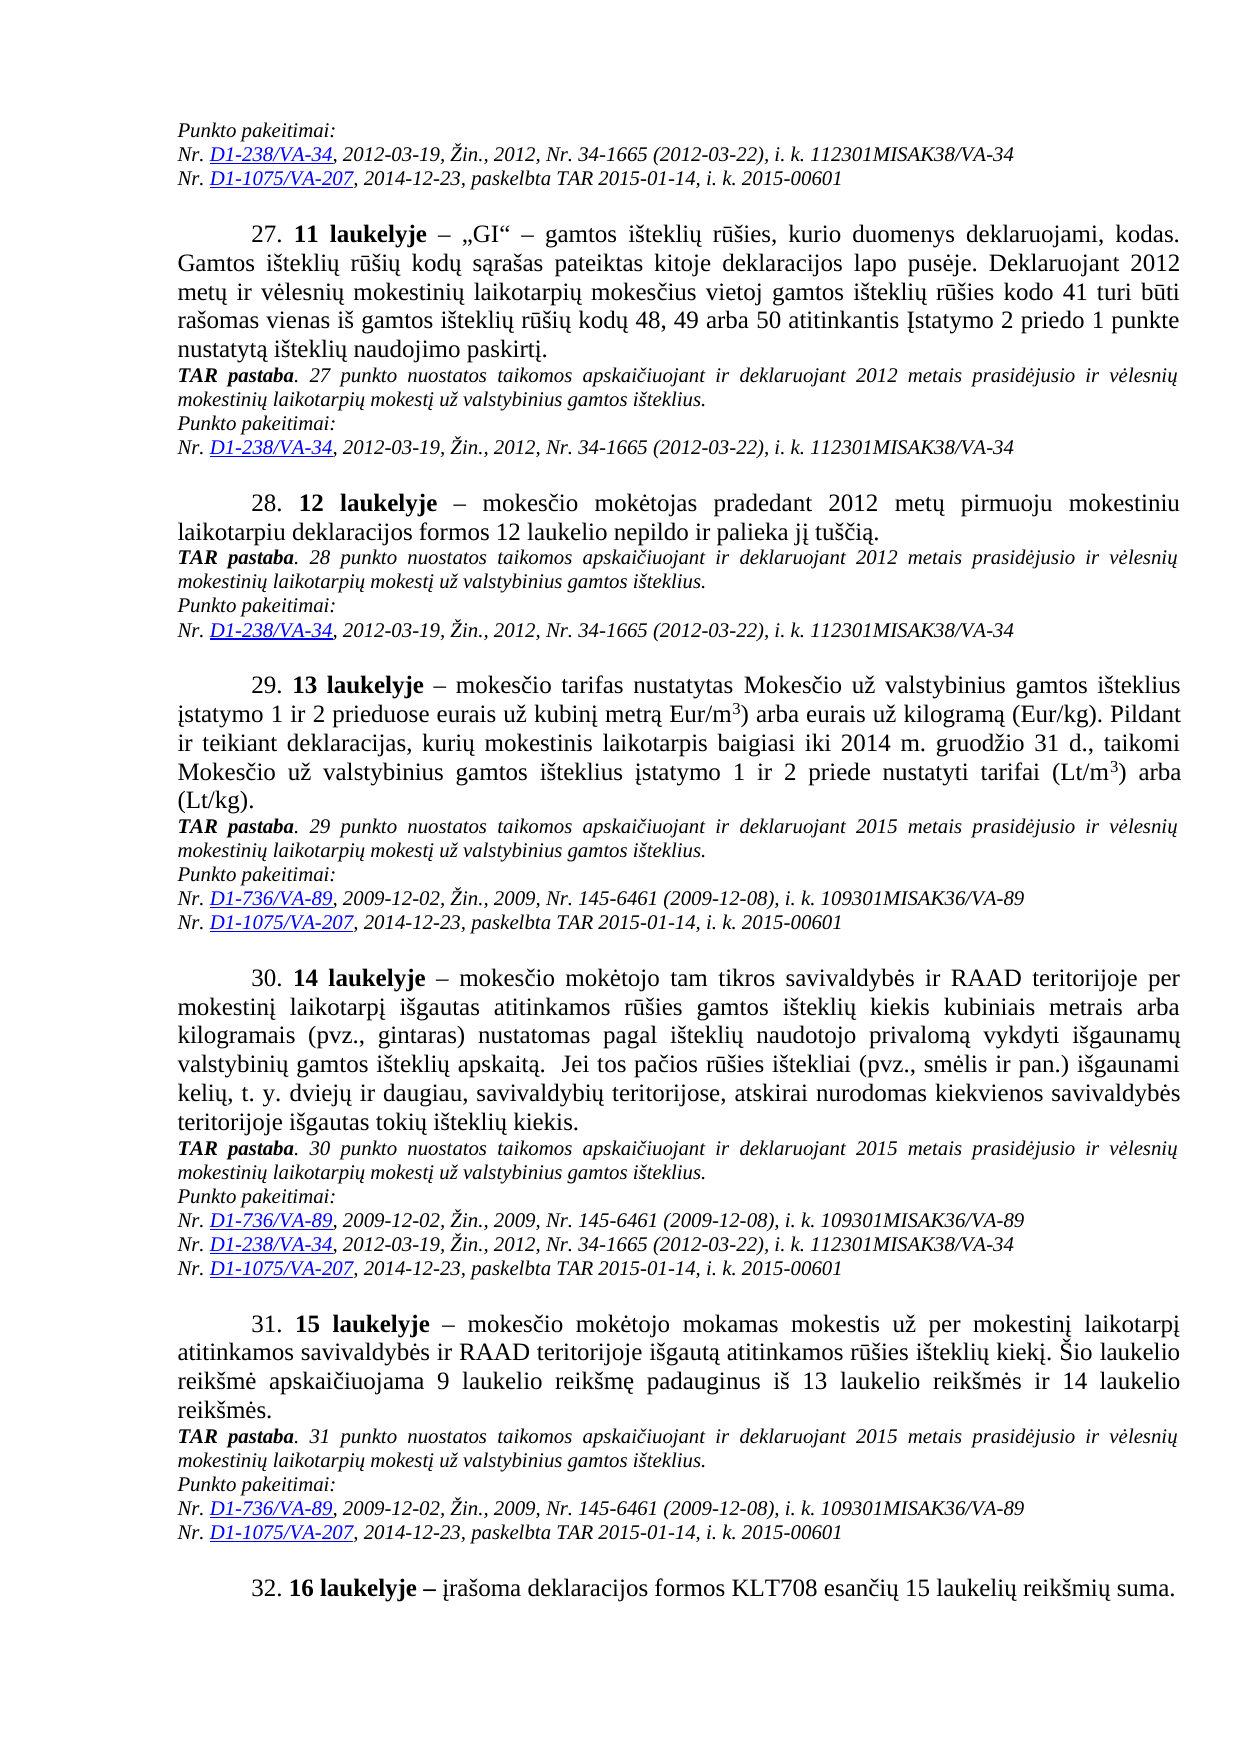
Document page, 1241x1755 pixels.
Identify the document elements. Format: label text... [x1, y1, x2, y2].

text TAR pastaba. 31 punkto nuostatos taikomos apskaičiuojant ir deklaruojant 2015 metais prasidėjusio ir vėlesnių mokestinių laikotarpių mokestį už valstybinius gamtos išteklius. [177, 1424, 1181, 1472]
text 28. 12 laukelyje – mokesčio mokėtojas pradedant 2012 metų pirmuoju mokestiniu laikotarpiu deklaracijos formos 12 laukelio nepildo ir palieka jį tuščią. [177, 488, 1181, 545]
text Nr. D1-1075/VA-207, 2014-12-23, paskelbta TAR 2015-01-14, i. k. 2015-00601 [177, 166, 1181, 190]
text Punkto pakeitimai: [177, 1472, 1181, 1496]
text 31. 15 laukelyje – mokesčio mokėtojo mokamas mokestis už per mokestinį laikotarpį atitinkamos savivaldybės ir RAAD teritorijoje išgautą atitinkamos rūšies išteklių kiekį. Šio laukelio reikšmė apskaičiuojama 9 laukelio reikšmę padauginus iš 13 laukelio reikšmės ir 14 laukelio reikšmės. [177, 1309, 1181, 1424]
text 30. 14 laukelyje – mokesčio mokėtojo tam tikros savivaldybės ir RAAD teritorijoje per mokestinį laikotarpį išgautas atitinkamos rūšies gamtos išteklių kiekis kubiniais metrais arba kilogramais (pvz., gintaras) nustatomas pagal išteklių naudotojo privalomą vykdyti išgaunamų valstybinių gamtos išteklių apskaitą. Jei tos pačios rūšies ištekliai (pvz., smėlis ir pan.) išgaunami kelių, t. y. dviejų ir daugiau, savivaldybių teritorijose, atskirai nurodomas kiekvienos savivaldybės teritorijoje išgautas tokių išteklių kiekis. [177, 963, 1181, 1136]
text 27. 11 laukelyje – „GI“ – gamtos išteklių rūšies, kurio duomenys deklaruojami, kodas. Gamtos išteklių rūšių kodų sąrašas pateiktas kitoje deklaracijos lapo pusėje. Deklaruojant 2012 metų ir vėlesnių mokestinių laikotarpių mokesčius vietoj gamtos išteklių rūšies kodo 41 turi būti rašomas vienas iš gamtos išteklių rūšių kodų 48, 49 arba 50 atitinkantis Įstatymo 2 priedo 1 punkte nustatytą išteklių naudojimo paskirtį. [177, 219, 1181, 363]
text Nr. D1-238/VA-34, 2012-03-19, Žin., 2012, Nr. 34-1665 (2012-03-22), i. k. 112301MISAK38/VA-34 [177, 142, 1181, 166]
text TAR pastaba. 27 punkto nuostatos taikomos apskaičiuojant ir deklaruojant 2012 metais prasidėjusio ir vėlesnių mokestinių laikotarpių mokestį už valstybinius gamtos išteklius. [177, 363, 1181, 411]
text Punkto pakeitimai: [177, 411, 1181, 435]
text TAR pastaba. 29 punkto nuostatos taikomos apskaičiuojant ir deklaruojant 2015 metais prasidėjusio ir vėlesnių mokestinių laikotarpių mokestį už valstybinius gamtos išteklius. [177, 814, 1181, 862]
text Punkto pakeitimai: [177, 862, 1181, 886]
text Nr. D1-1075/VA-207, 2014-12-23, paskelbta TAR 2015-01-14, i. k. 2015-00601 [177, 1256, 1181, 1280]
text Punkto pakeitimai: [177, 1184, 1181, 1208]
text Nr. D1-736/VA-89, 2009-12-02, Žin., 2009, Nr. 145-6461 (2009-12-08), i. k. 109301MISAK36/VA-89 [177, 1496, 1181, 1520]
text Punkto pakeitimai: [177, 593, 1181, 617]
text TAR pastaba. 30 punkto nuostatos taikomos apskaičiuojant ir deklaruojant 2015 metais prasidėjusio ir vėlesnių mokestinių laikotarpių mokestį už valstybinius gamtos išteklius. [177, 1136, 1181, 1184]
text TAR pastaba. 28 punkto nuostatos taikomos apskaičiuojant ir deklaruojant 2012 metais prasidėjusio ir vėlesnių mokestinių laikotarpių mokestį už valstybinius gamtos išteklius. [177, 545, 1181, 593]
text Punkto pakeitimai: [177, 118, 1181, 142]
text Nr. D1-1075/VA-207, 2014-12-23, paskelbta TAR 2015-01-14, i. k. 2015-00601 [177, 1520, 1181, 1544]
text 29. 13 laukelyje – mokesčio tarifas nustatytas Mokesčio už valstybinius gamtos išteklius įstatymo 1 ir 2 prieduose eurais už kubinį metrą Eur/m3) arba eurais už kilogramą (Eur/kg). Pildant ir teikiant deklaracijas, kurių mokestinis laikotarpis baigiasi iki 2014 m. gruodžio 31 d., taikomi Mokesčio už valstybinius gamtos išteklius įstatymo 1 ir 2 priede nustatyti tarifai (Lt/m3) arba (Lt/kg). [177, 670, 1181, 814]
text Nr. D1-1075/VA-207, 2014-12-23, paskelbta TAR 2015-01-14, i. k. 2015-00601 [177, 910, 1181, 934]
text Nr. D1-238/VA-34, 2012-03-19, Žin., 2012, Nr. 34-1665 (2012-03-22), i. k. 112301MISAK38/VA-34 [177, 1232, 1181, 1256]
text Nr. D1-238/VA-34, 2012-03-19, Žin., 2012, Nr. 34-1665 (2012-03-22), i. k. 112301MISAK38/VA-34 [177, 435, 1181, 459]
text Nr. D1-736/VA-89, 2009-12-02, Žin., 2009, Nr. 145-6461 (2009-12-08), i. k. 109301MISAK36/VA-89 [177, 886, 1181, 910]
text 32. 16 laukelyje – įrašoma deklaracijos formos KLT708 esančių 15 laukelių reikšmių suma. [177, 1573, 1181, 1602]
text Nr. D1-736/VA-89, 2009-12-02, Žin., 2009, Nr. 145-6461 (2009-12-08), i. k. 109301MISAK36/VA-89 [177, 1208, 1181, 1232]
text Nr. D1-238/VA-34, 2012-03-19, Žin., 2012, Nr. 34-1665 (2012-03-22), i. k. 112301MISAK38/VA-34 [177, 617, 1181, 642]
